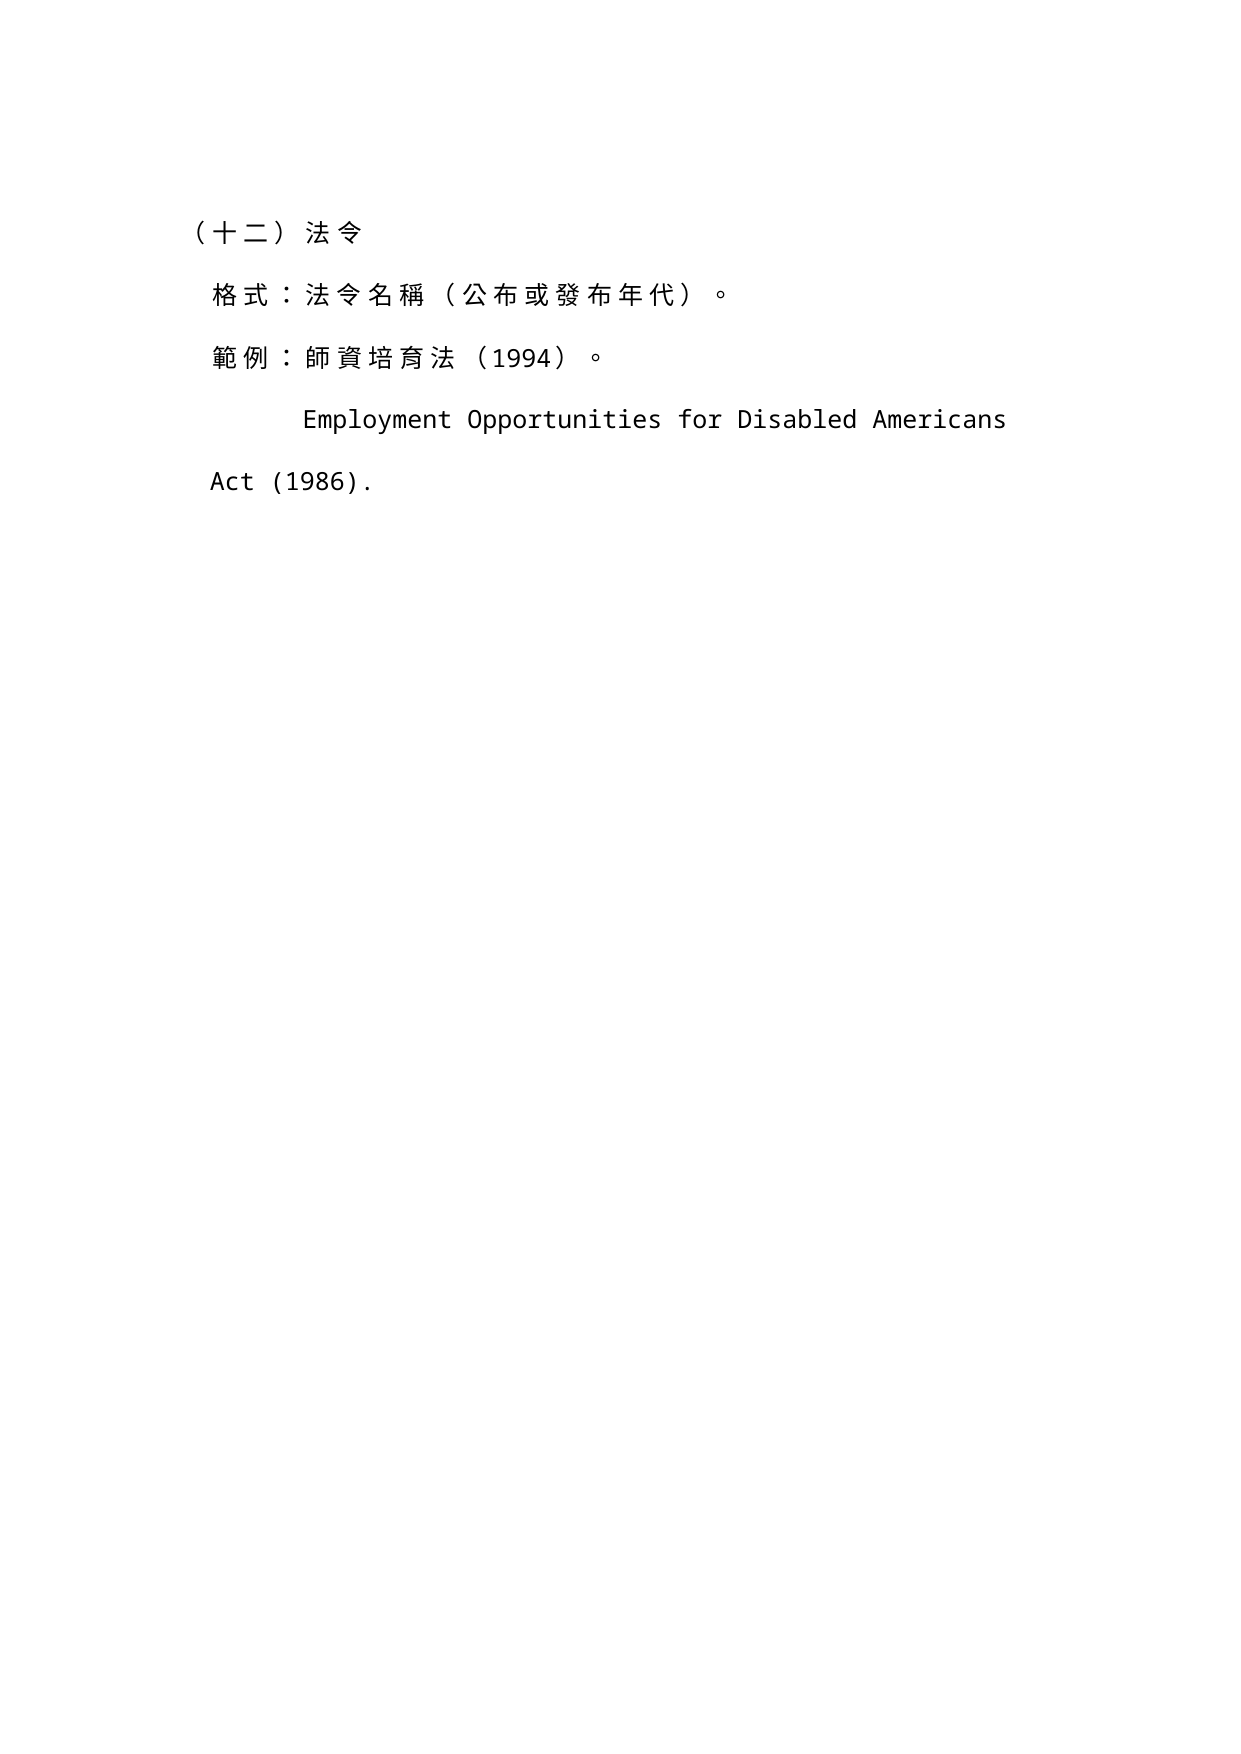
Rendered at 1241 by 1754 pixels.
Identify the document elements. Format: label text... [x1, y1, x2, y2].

text 範例：師資培育法（1994）。 [207, 314, 1063, 377]
text （十二）法令 [177, 189, 1063, 252]
text Employment Opportunities for Disabled Americans Act (1986). [207, 377, 1063, 502]
text 格式：法令名稱（公布或發布年代）。 [207, 252, 1063, 314]
